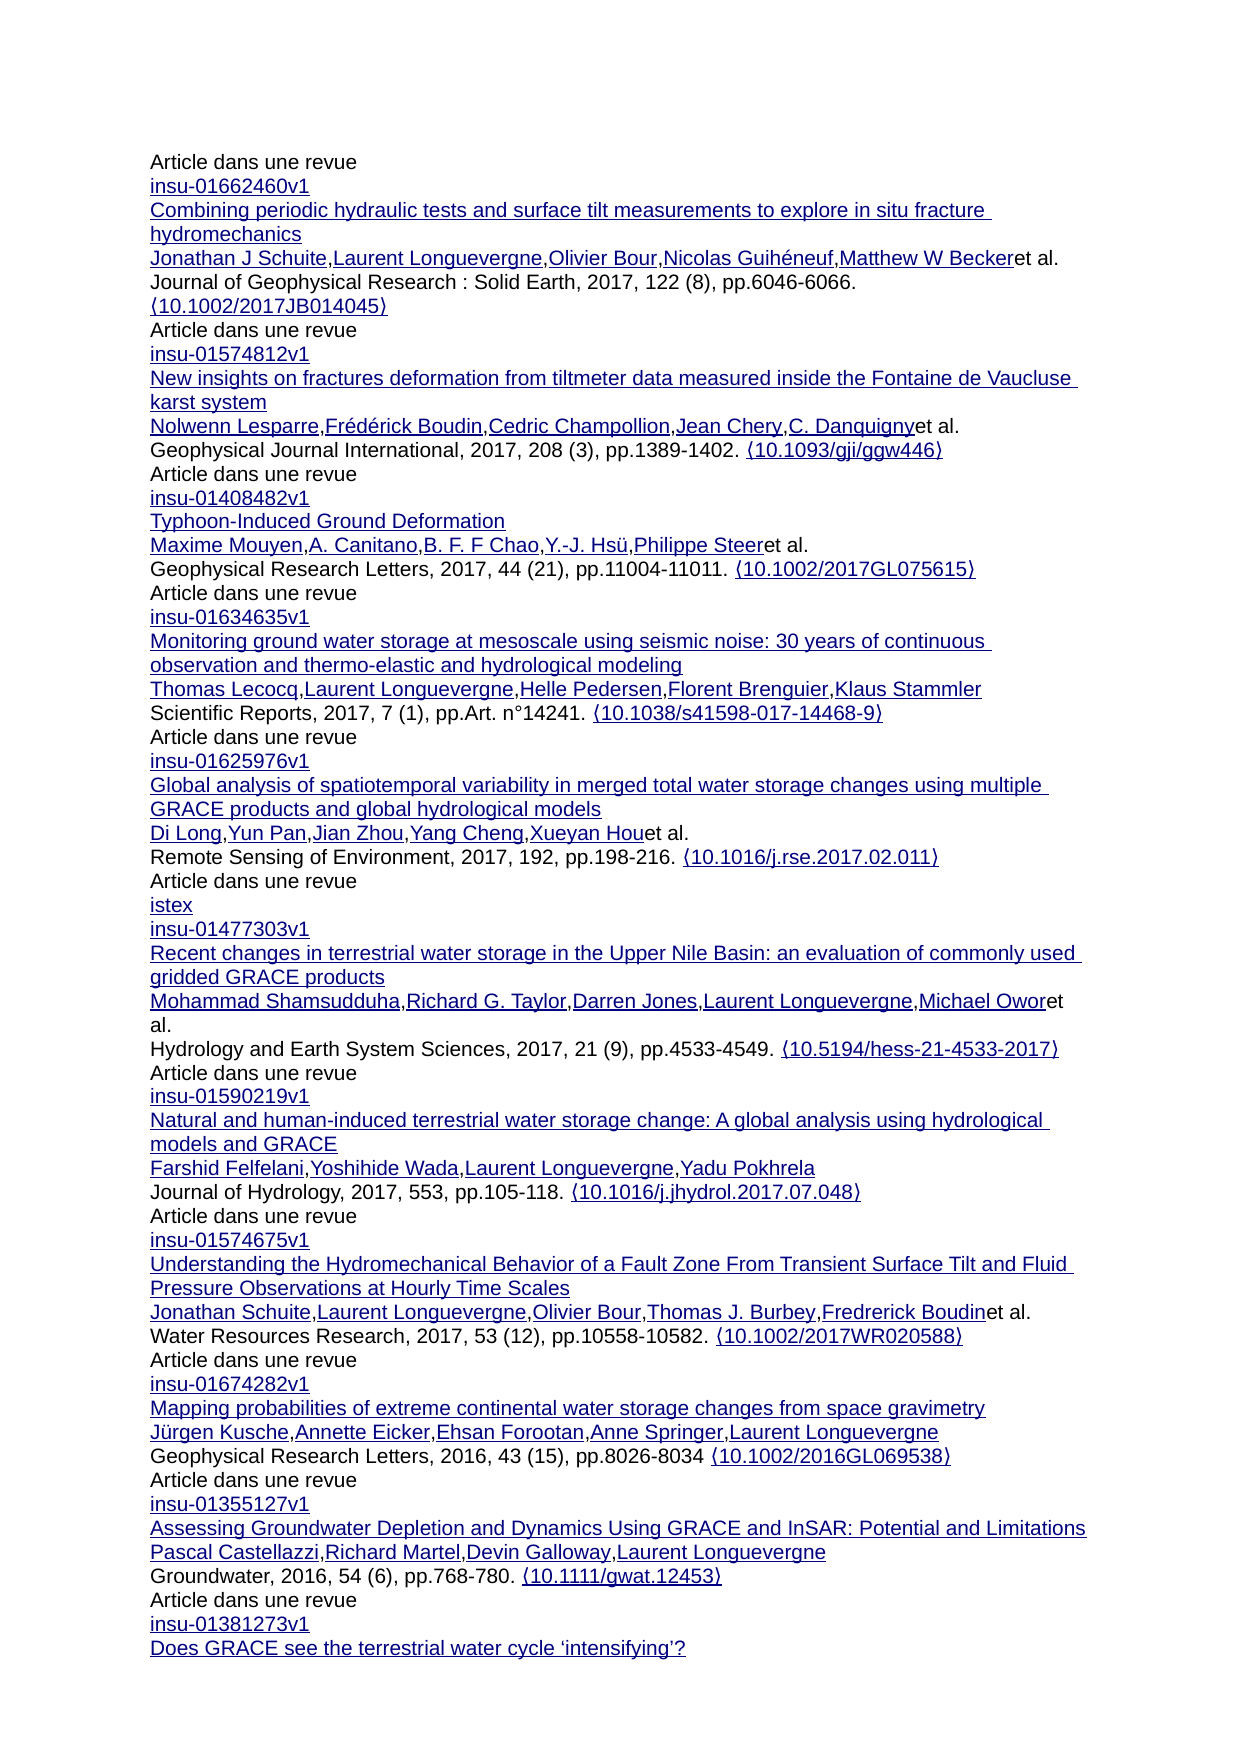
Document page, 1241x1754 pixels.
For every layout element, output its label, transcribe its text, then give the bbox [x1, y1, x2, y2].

table_cell Global analysis of spatiotemporal variability in merged total water storage changes using multiple GRACE products and global hydrological models Di Long,Yun Pan,Jian Zhou,Yang Cheng,Xueyan Houet al. Remote Sensing of Environment, 2017, 192, pp.198-216. ⟨10.1016/j.rse.2017.02.011⟩ Article dans une revue istex insu-01477303v1 [150, 773, 1090, 941]
table_cell Recent changes in terrestrial water storage in the Upper Nile Basin: an evaluation of commonly used gridded GRACE products Mohammad Shamsudduha,Richard G. Taylor,Darren Jones,Laurent Longuevergne,Michael Oworet al. Hydrology and Earth System Sciences, 2017, 21 (9), pp.4533-4549. ⟨10.5194/hess-21-4533-2017⟩ Article dans une revue insu-01590219v1 [150, 941, 1090, 1108]
table_cell Mapping probabilities of extreme continental water storage changes from space gravimetry Jürgen Kusche,Annette Eicker,Ehsan Forootan,Anne Springer,Laurent Longuevergne Geophysical Research Letters, 2016, 43 (15), pp.8026-8034 ⟨10.1002/2016GL069538⟩ Article dans une revue insu-01355127v1 [150, 1396, 1090, 1516]
table_cell Typhoon-Induced Ground Deformation Maxime Mouyen,A. Canitano,B. F. F Chao,Y.-J. Hsü,Philippe Steeret al. Geophysical Research Letters, 2017, 44 (21), pp.11004-11011. ⟨10.1002/2017GL075615⟩ Article dans une revue insu-01634635v1 [150, 509, 1090, 629]
table_cell Understanding the Hydromechanical Behavior of a Fault Zone From Transient Surface Tilt and Fluid Pressure Observations at Hourly Time Scales Jonathan Schuite,Laurent Longuevergne,Olivier Bour,Thomas J. Burbey,Fredrerick Boudinet al. Water Resources Research, 2017, 53 (12), pp.10558-10582. ⟨10.1002/2017WR020588⟩ Article dans une revue insu-01674282v1 [150, 1252, 1090, 1396]
table_cell Article dans une revue insu-01662460v1 [150, 150, 1090, 198]
table_cell Monitoring ground water storage at mesoscale using seismic noise: 30 years of continuous observation and thermo-elastic and hydrological modeling Thomas Lecocq,Laurent Longuevergne,Helle Pedersen,Florent Brenguier,Klaus Stammler Scientific Reports, 2017, 7 (1), pp.Art. n°14241. ⟨10.1038/s41598-017-14468-9⟩ Article dans une revue insu-01625976v1 [150, 629, 1090, 773]
table_cell Combining periodic hydraulic tests and surface tilt measurements to explore in situ fracture hydromechanics Jonathan J Schuite,Laurent Longuevergne,Olivier Bour,Nicolas Guihéneuf,Matthew W Beckeret al. Journal of Geophysical Research : Solid Earth, 2017, 122 (8), pp.6046-6066. ⟨10.1002/2017JB014045⟩ Article dans une revue insu-01574812v1 [150, 198, 1090, 366]
table_cell Assessing Groundwater Depletion and Dynamics Using GRACE and InSAR: Potential and Limitations Pascal Castellazzi,Richard Martel,Devin Galloway,Laurent Longuevergne Groundwater, 2016, 54 (6), pp.768-780. ⟨10.1111/gwat.12453⟩ Article dans une revue insu-01381273v1 [150, 1516, 1090, 1635]
table_cell New insights on fractures deformation from tiltmeter data measured inside the Fontaine de Vaucluse karst system Nolwenn Lesparre,Frédérick Boudin,Cedric Champollion,Jean Chery,C. Danquignyet al. Geophysical Journal International, 2017, 208 (3), pp.1389-1402. ⟨10.1093/gji/ggw446⟩ Article dans une revue insu-01408482v1 [150, 366, 1090, 509]
table_cell Natural and human-induced terrestrial water storage change: A global analysis using hydrological models and GRACE Farshid Felfelani,Yoshihide Wada,Laurent Longuevergne,Yadu Pokhrela Journal of Hydrology, 2017, 553, pp.105-118. ⟨10.1016/j.jhydrol.2017.07.048⟩ Article dans une revue insu-01574675v1 [150, 1108, 1090, 1252]
table_cell Does GRACE see the terrestrial water cycle ‘intensifying’? [150, 1635, 1090, 1659]
